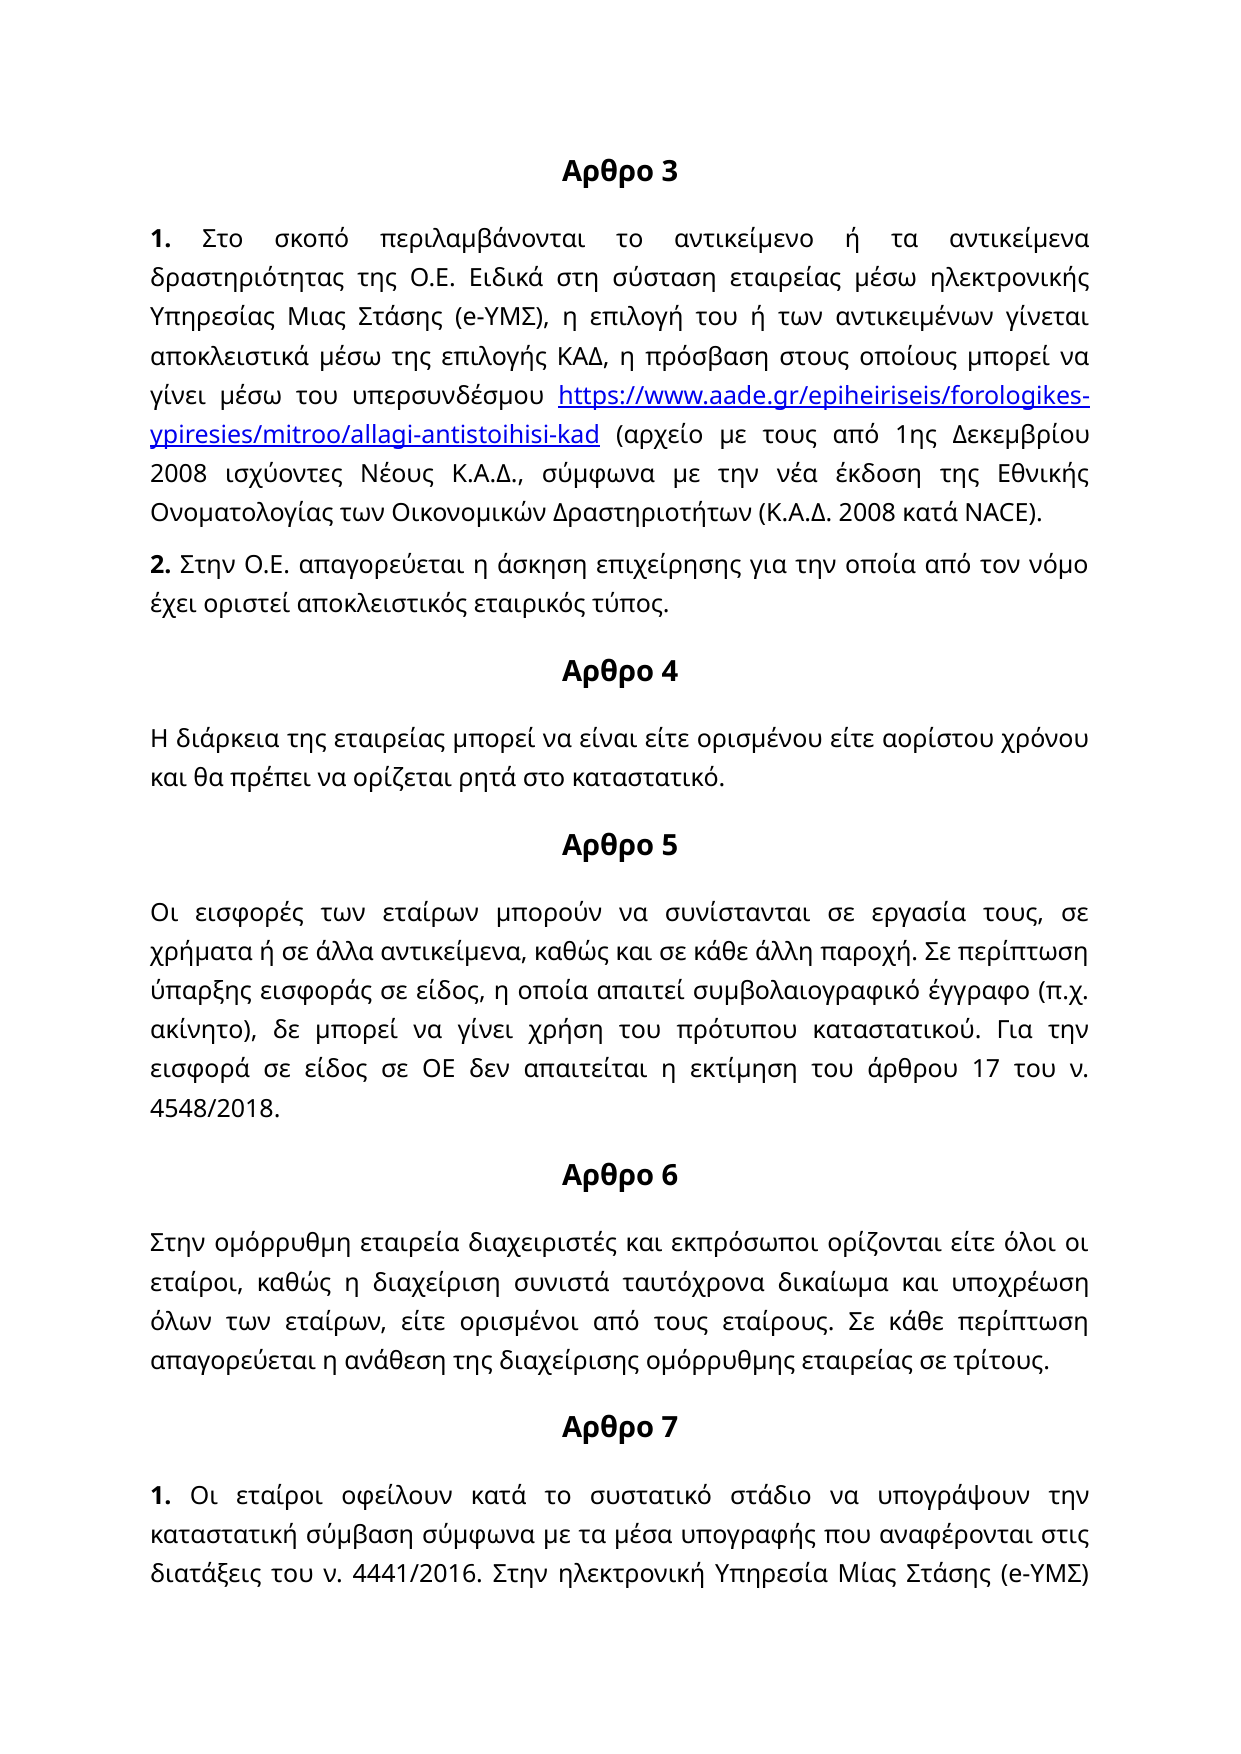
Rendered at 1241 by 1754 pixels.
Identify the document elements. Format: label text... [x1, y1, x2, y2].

subtitle Αρθρο 7 [150, 1407, 1090, 1446]
subtitle Αρθρο 6 [150, 1154, 1090, 1194]
text Η διάρκεια της εταιρείας μπορεί να είναι είτε ορισμένου είτε αορίστου χρόνου και θα πρέπει να ορίζεται ρητά στο καταστατικό. [150, 720, 1090, 794]
subtitle Αρθρο 5 [150, 824, 1090, 863]
text 1. Οι εταίροι οφείλουν κατά το συστατικό στάδιο να υπογράψουν την καταστατική σύμβαση σύμφωνα με τα μέσα υπογραφής που αναφέρονται στις διατάξεις του ν. 4441/2016. Στην ηλεκτρονική Υπηρεσία Μίας Στάσης (e-ΥΜΣ) [150, 1477, 1090, 1590]
text 2. Στην Ο.Ε. απαγορεύεται η άσκηση επιχείρησης για την οποία από τον νόμο έχει οριστεί αποκλειστικός εταιρικός τύπος. [150, 546, 1090, 620]
text 1. Στο σκοπό περιλαμβάνονται το αντικείμενο ή τα αντικείμενα δραστηριότητας της Ο.Ε. Ειδικά στη σύσταση εταιρείας μέσω ηλεκτρονικής Υπηρεσίας Μιας Στάσης (e-ΥΜΣ), η επιλογή του ή των αντικειμένων γίνεται αποκλειστικά μέσω της επιλογής ΚΑΔ, η πρόσβαση στους οποίους μπορεί να γίνει μέσω του υπερσυνδέσμου https://www.aade.gr/epiheiriseis/forologikes- ypiresies/mitroo/allagi-antistoihisi-kad (αρχείο με τους από 1ης Δεκεμβρίου 2008 ισχύοντες Νέους Κ.Α.Δ., σύμφωνα με την νέα έκδοση της Εθνικής Ονοματολογίας των Οικονομικών Δραστηριοτήτων (Κ.Α.Δ. 2008 κατά NACE). [150, 221, 1090, 529]
subtitle Αρθρο 3 [150, 150, 1090, 190]
subtitle Αρθρο 4 [150, 650, 1090, 689]
text Οι εισφορές των εταίρων μπορούν να συνίστανται σε εργασία τους, σε χρήματα ή σε άλλα αντικείμενα, καθώς και σε κάθε άλλη παροχή. Σε περίπτωση ύπαρξης εισφοράς σε είδος, η οποία απαιτεί συμβολαιογραφικό έγγραφο (π.χ. ακίνητο), δε μπορεί να γίνει χρήση του πρότυπου καταστατικού. Για την εισφορά σε είδος σε ΟΕ δεν απαιτείται η εκτίμηση του άρθρου 17 του ν. 4548/2018. [150, 894, 1090, 1124]
text Στην ομόρρυθμη εταιρεία διαχειριστές και εκπρόσωποι ορίζονται είτε όλοι οι εταίροι, καθώς η διαχείριση συνιστά ταυτόχρονα δικαίωμα και υποχρέωση όλων των εταίρων, είτε ορισμένοι από τους εταίρους. Σε κάθε περίπτωση απαγορεύεται η ανάθεση της διαχείρισης ομόρρυθμης εταιρείας σε τρίτους. [150, 1225, 1090, 1377]
